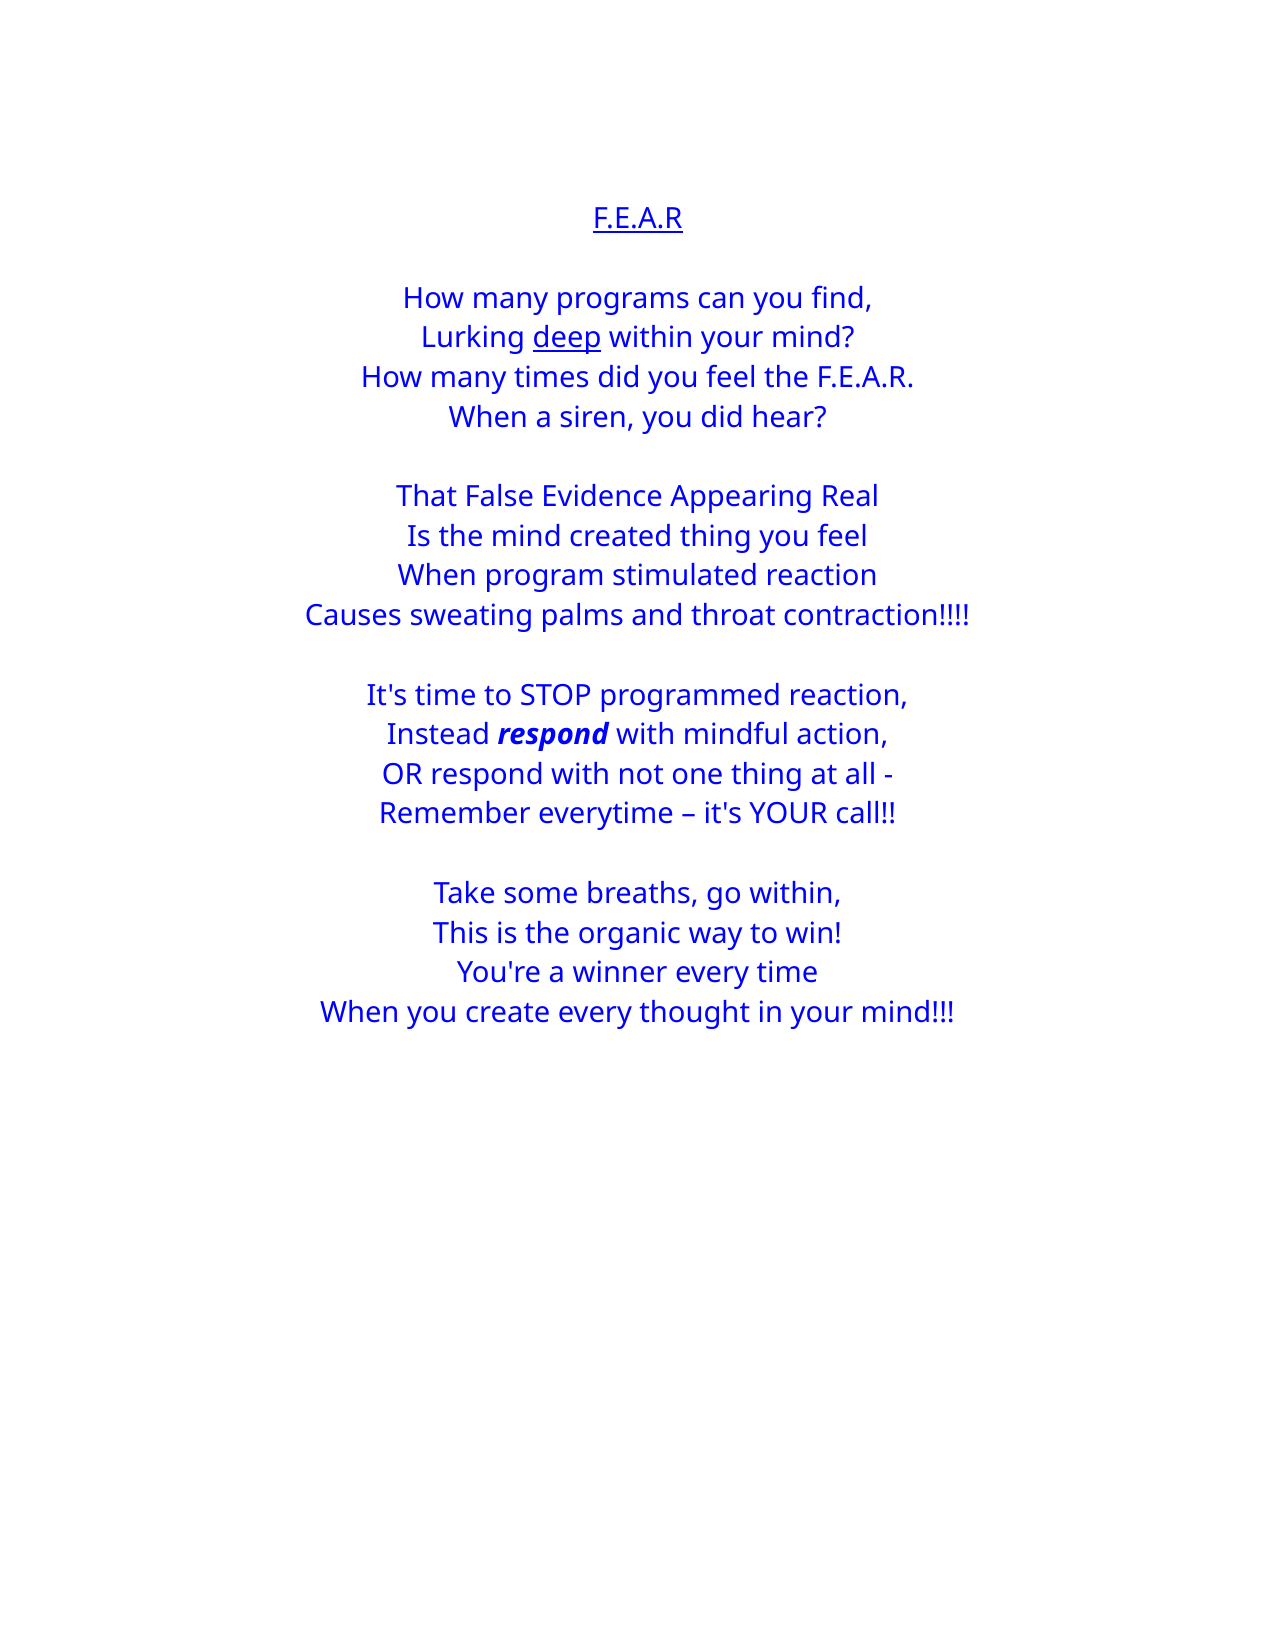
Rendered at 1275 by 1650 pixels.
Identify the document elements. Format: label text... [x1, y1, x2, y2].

text How many times did you feel the F.E.A.R. [118, 356, 1157, 396]
text Causes sweating palms and throat contraction!!!! It's time to STOP programmed reaction, [118, 594, 1157, 713]
text How many programs can you find, [118, 277, 1157, 317]
text When you create every thought in your mind!!! [118, 991, 1157, 1071]
text When program stimulated reaction [118, 555, 1157, 594]
text When a siren, you did hear? That False Evidence Appearing Real Is the mind created thing you feel [118, 396, 1157, 555]
text Instead respond with mindful action, OR respond with not one thing at all - Remember everytime – it's YOUR call!! Take some breaths, go within, This is the organic way to win! You're a winner every time [118, 713, 1157, 991]
text Lurking deep within your mind? [118, 317, 1157, 356]
text F.E.A.R [118, 197, 1157, 237]
